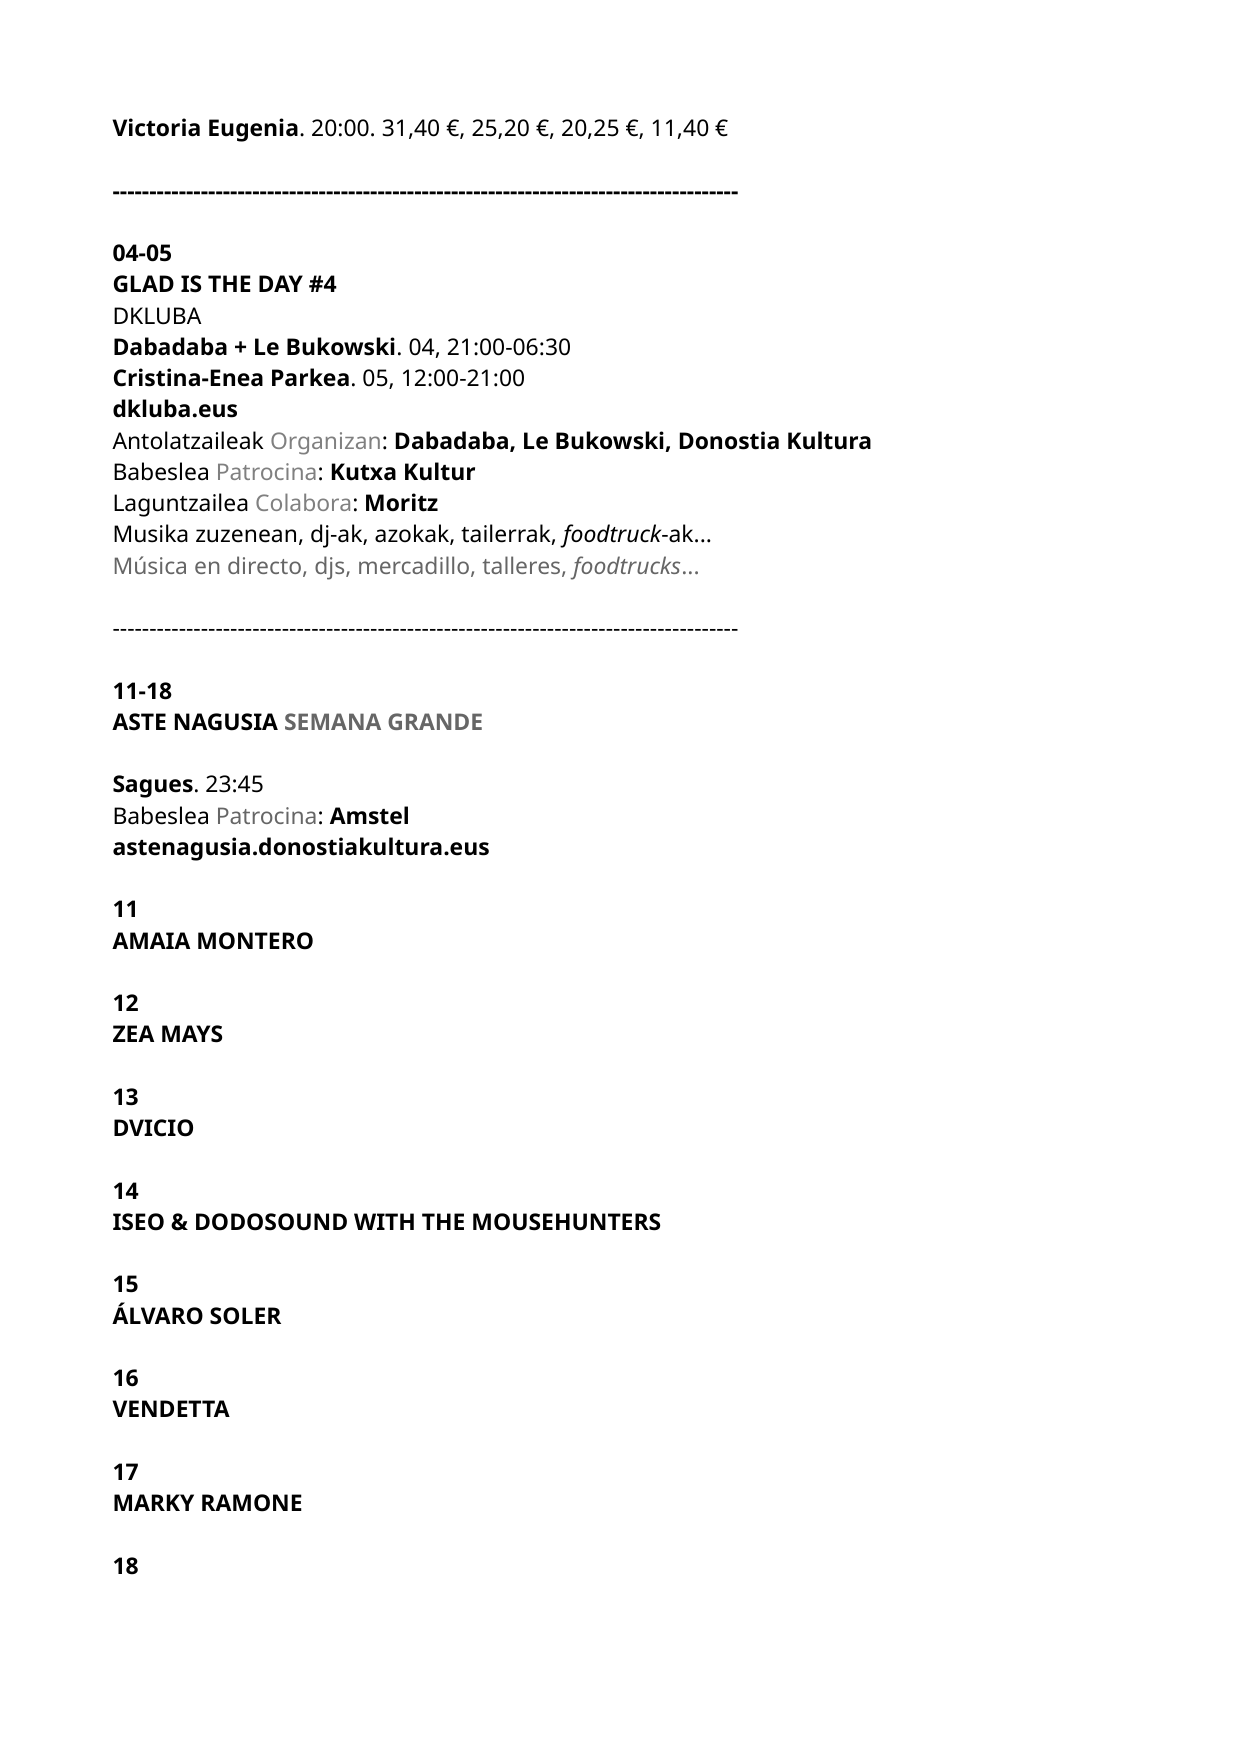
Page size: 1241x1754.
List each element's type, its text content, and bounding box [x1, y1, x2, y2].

text 04-05 [112, 237, 1128, 268]
text Música en directo, djs, mercadillo, talleres, foodtrucks... [112, 550, 1128, 581]
text Laguntzailea Colabora: Moritz [112, 487, 1128, 518]
text 11 [112, 893, 1128, 925]
text Sagues. 23:45 [112, 768, 1128, 800]
text ------------------------------------------------------------------------------------- [112, 175, 1128, 206]
text Dabadaba + Le Bukowski. 04, 21:00-06:30 [112, 331, 1128, 362]
text VENDETTA [112, 1393, 1128, 1425]
text DVICIO [112, 1112, 1128, 1143]
text Musika zuzenean, dj-ak, azokak, tailerrak, foodtruck-ak... [112, 518, 1128, 550]
text 14 [112, 1175, 1128, 1206]
text AMAIA MONTERO [112, 925, 1128, 956]
text 12 [112, 987, 1128, 1018]
text 18 [112, 1550, 1128, 1581]
text Victoria Eugenia. 20:00. 31,40 €, 25,20 €, 20,25 €, 11,40 € [112, 112, 1128, 143]
text GLAD IS the day #4 [112, 268, 1128, 300]
text Antolatzaileak Organizan: Dabadaba, Le Bukowski, Donostia Kultura [112, 425, 1128, 456]
text 17 [112, 1456, 1128, 1487]
text 13 [112, 1081, 1128, 1112]
text ÁLVARO SOLER [112, 1300, 1128, 1331]
text ISEO & DODOSOUND WITH THE MOUSEHUNTERS [112, 1206, 1128, 1237]
text Cristina-Enea Parkea. 05, 12:00-21:00 [112, 362, 1128, 393]
text MARKY RAMONE [112, 1487, 1128, 1518]
subtitle dkluba.eus [112, 393, 1128, 425]
text 15 [112, 1268, 1128, 1300]
text 11-18 [112, 675, 1128, 706]
text Babeslea Patrocina: Amstel [112, 800, 1128, 831]
text Babeslea Patrocina: Kutxa Kultur [112, 456, 1128, 487]
text ------------------------------------------------------------------------------------- [112, 612, 1128, 643]
text 16 [112, 1362, 1128, 1393]
text Aste nagusia Semana grande [112, 706, 1128, 737]
text ZEA MAYS [112, 1018, 1128, 1050]
text astenagusia.donostiakultura.eus [112, 831, 1128, 862]
text DKLUBA [112, 300, 1128, 331]
